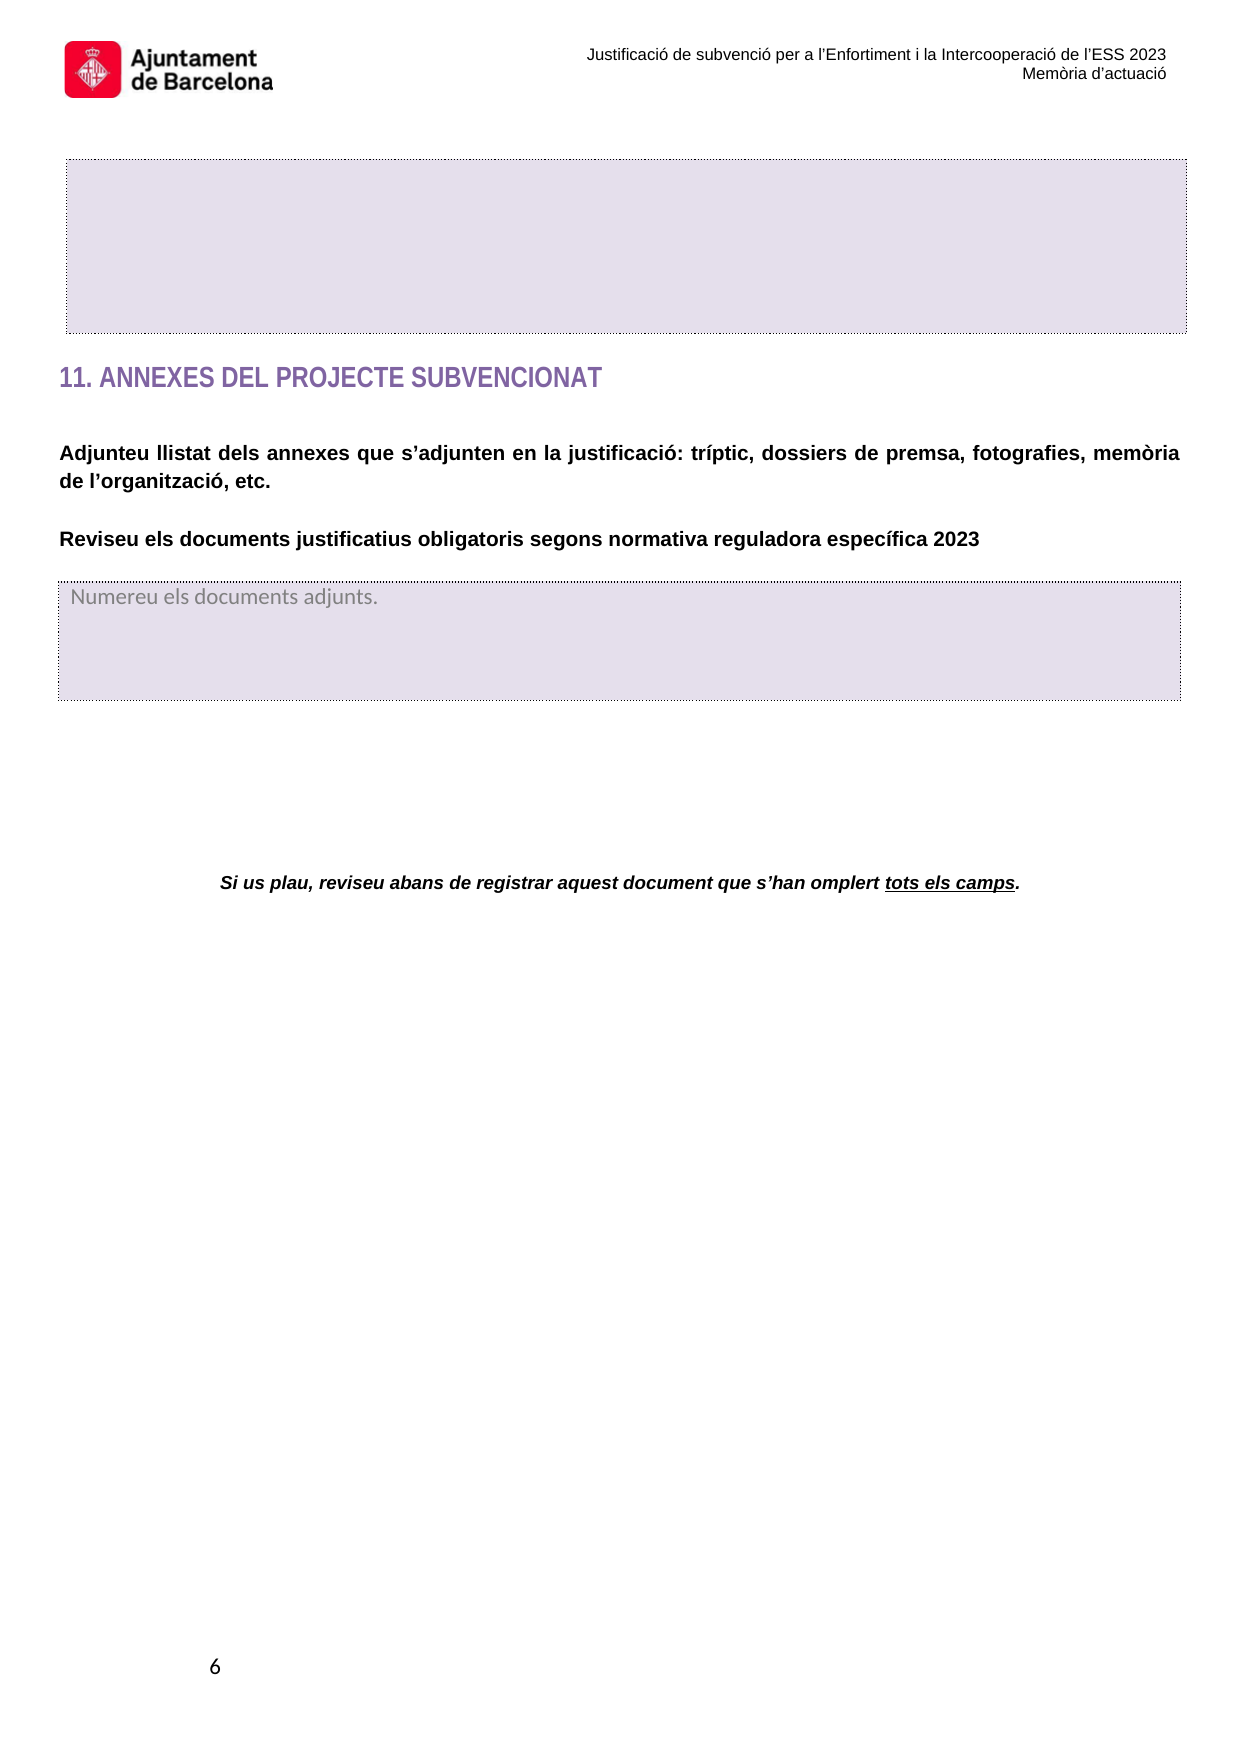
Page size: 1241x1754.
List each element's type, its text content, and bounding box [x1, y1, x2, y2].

text Reviseu els documents justificatius obligatoris segons normativa reguladora específica 2023 [59, 527, 1181, 551]
table_header Numereu els documents adjunts. [59, 581, 1181, 700]
text Si us plau, reviseu abans de registrar aquest document que s’han omplert tots els camps. [59, 872, 1181, 894]
text Adjunteu llistat dels annexes que s’adjunten en la justificació: tríptic, dossiers de premsa, fotografies, memòria de l’organització, etc. [59, 441, 1181, 493]
text 11. ANNEXES DEL PROJECTE SUBVENCIONAT [59, 360, 1181, 394]
table_header [67, 159, 1187, 333]
picture [64, 41, 273, 98]
